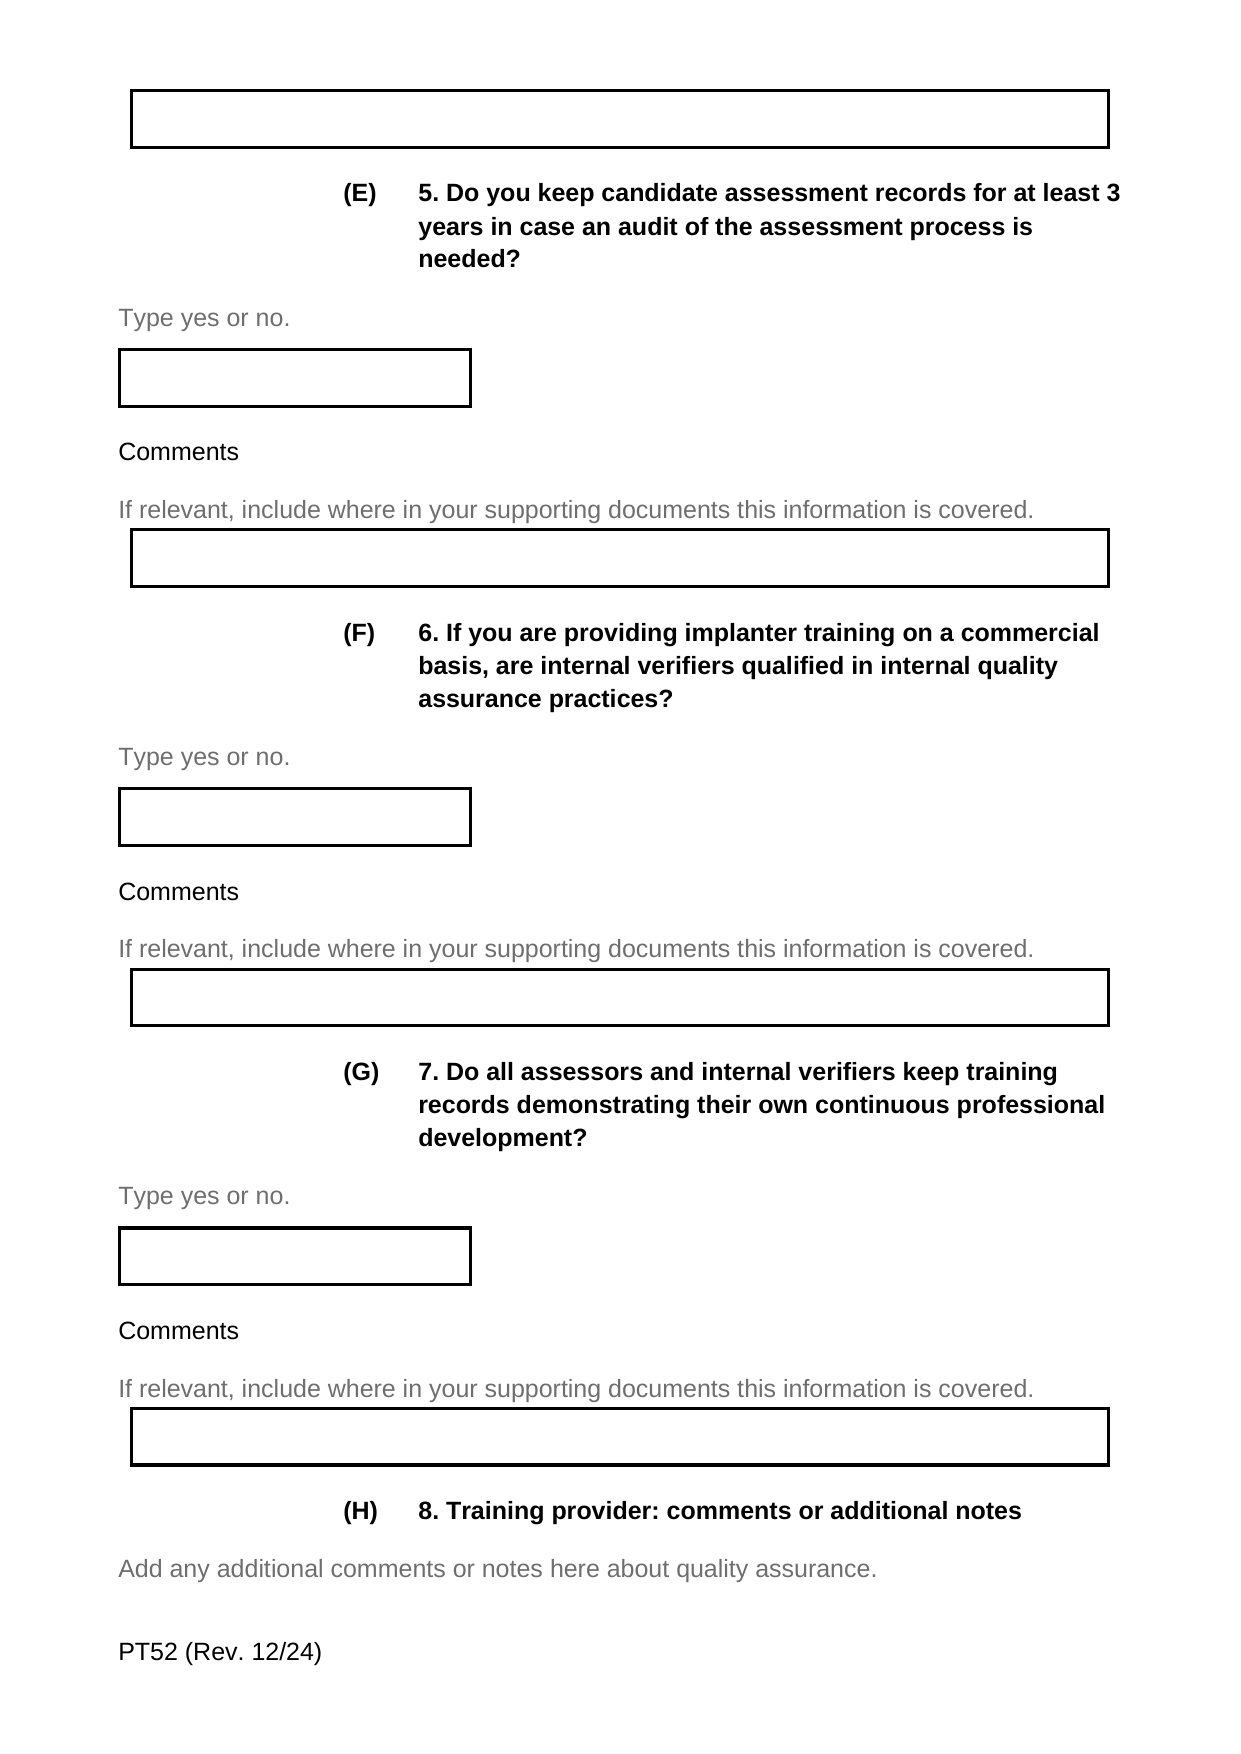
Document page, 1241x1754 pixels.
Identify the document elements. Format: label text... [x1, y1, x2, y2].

text If relevant, include where in your supporting documents this information is covered. [118, 1374, 1122, 1402]
subtitle 6. If you are providing implanter training on a commercial basis, are internal verifiers qualified in internal quality assurance practices? [343, 618, 1122, 712]
text Comments [118, 876, 1122, 905]
text Type yes or no. [118, 742, 1122, 770]
text Comments [118, 1316, 1122, 1344]
text Type yes or no. [118, 1181, 1122, 1209]
text If relevant, include where in your supporting documents this information is covered. [118, 934, 1122, 963]
text Comments [118, 437, 1122, 466]
text Type yes or no. [118, 302, 1122, 331]
subtitle 5. Do you keep candidate assessment records for at least 3 years in case an audit of the assessment process is needed? [343, 178, 1122, 273]
text Add any additional comments or notes here about quality assurance. [118, 1554, 1122, 1583]
subtitle 8. Training provider: comments or additional notes [343, 1496, 1122, 1525]
subtitle 7. Do all assessors and internal verifiers keep training records demonstrating their own continuous professional development? [343, 1057, 1122, 1152]
text If relevant, include where in your supporting documents this information is covered. [118, 495, 1122, 524]
